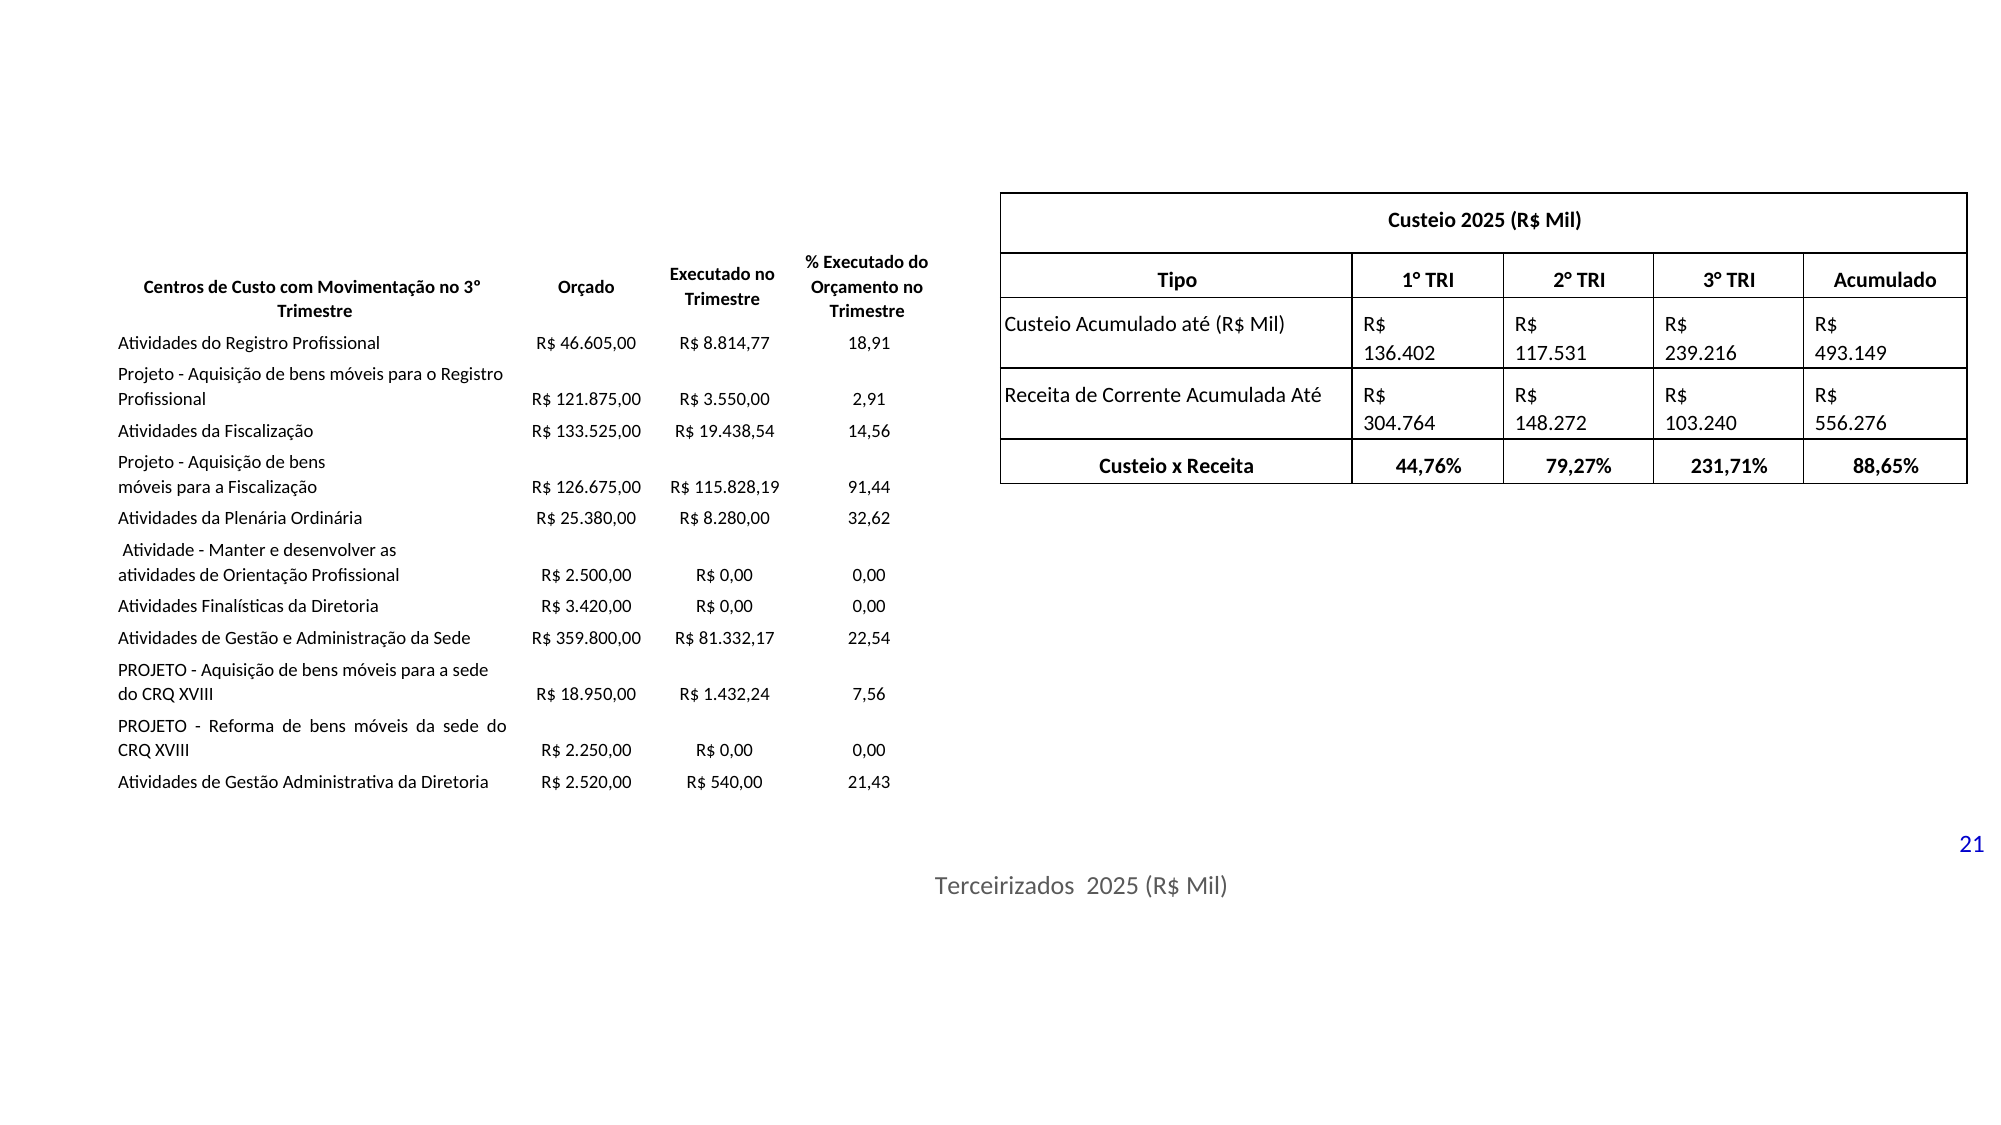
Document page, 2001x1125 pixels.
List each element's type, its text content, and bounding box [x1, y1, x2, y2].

table_cell Orçado [514, 245, 658, 324]
table_cell Custeio x Receita [1001, 440, 1351, 482]
table_cell R$ 540,00 [660, 765, 789, 795]
table_cell Executado no Trimestre [660, 245, 789, 324]
table_cell R$ 3.420,00 [514, 590, 658, 619]
table_cell Atividades de Gestão e Administração da Sede [118, 621, 512, 651]
table_cell R$ 0,00 [660, 590, 789, 619]
table_header [1804, 194, 1966, 252]
table_cell R$ 2.250,00 [514, 709, 658, 763]
table_header [1654, 194, 1803, 252]
table_cell Atividades da Fiscalização [118, 414, 512, 443]
table_cell 231,71% [1654, 440, 1803, 482]
table_cell R$ 8.814,77 [660, 326, 789, 356]
table_cell R$ 8.280,00 [660, 502, 789, 531]
table_cell 91,44 [791, 446, 948, 499]
table_cell R$ 25.380,00 [514, 502, 658, 531]
table_cell 22,54 [791, 621, 948, 651]
table_cell R$ 103.240 [1654, 369, 1803, 438]
table_cell Atividades da Plenária Ordinária [118, 502, 512, 531]
text 21 [44, 828, 1984, 859]
table_cell Atividades de Gestão Administrativa da Diretoria [118, 765, 512, 795]
table_cell R$ 3.550,00 [660, 358, 789, 412]
table_cell R$ 117.531 [1504, 298, 1653, 367]
table_cell PROJETO - Aquisição de bens móveis para a sede do CRQ XVIII [118, 653, 512, 707]
table_cell R$ 81.332,17 [660, 621, 789, 651]
table_cell R$ 556.276 [1804, 369, 1966, 438]
table_cell Tipo [1001, 254, 1351, 297]
table_cell R$ 18.950,00 [514, 653, 658, 707]
table_cell R$ 0,00 [660, 533, 789, 587]
text Terceirizados 2025 (R$ Mil) [934, 869, 1983, 901]
table_cell Projeto - Aquisição de bens móveis para o Registro Profissional [118, 358, 512, 412]
table_cell 21,43 [791, 765, 948, 795]
table_cell % Executado do Orçamento no Trimestre [791, 245, 948, 324]
table_cell R$ 2.520,00 [514, 765, 658, 795]
table_cell Atividades Finalísticas da Diretoria [118, 590, 512, 619]
table_cell Projeto - Aquisição de bens móveis para a Fiscalização [118, 446, 512, 499]
table_cell 0,00 [791, 709, 948, 763]
table_cell R$ 19.438,54 [660, 414, 789, 443]
table_cell 79,27% [1504, 440, 1653, 482]
table_cell R$ 46.605,00 [514, 326, 658, 356]
table_cell 14,56 [791, 414, 948, 443]
table_header [1001, 194, 1352, 252]
table_cell R$ 843.500,00 [514, 797, 658, 826]
table_cell 28,36 [791, 797, 948, 826]
table_header [790, 192, 948, 243]
table_cell 18,91 [791, 326, 948, 356]
table_cell R$ 0,00 [660, 709, 789, 763]
table_cell 44,76% [1353, 440, 1503, 482]
table_cell 32,62 [791, 502, 948, 531]
table_cell R$ 133.525,00 [514, 414, 658, 443]
table_header Execução do Orçamento 3º Trimestre [118, 192, 790, 243]
table_cell 2° TRI [1504, 254, 1653, 297]
table_cell R$ 121.875,00 [514, 358, 658, 412]
table_cell R$ 493.149 [1804, 298, 1966, 367]
table_cell R$ 239.215,91 [660, 797, 789, 826]
table_cell Atividades do Registro Profissional [118, 326, 512, 356]
table_cell R$ 115.828,19 [660, 446, 789, 499]
table_cell 0,00 [791, 533, 948, 587]
table_cell R$ 126.675,00 [514, 446, 658, 499]
table_cell R$ 1.432,24 [660, 653, 789, 707]
table_cell Custeio Acumulado até (R$ Mil) [1001, 298, 1351, 367]
table_cell 3° TRI [1654, 254, 1803, 297]
table_cell R$ 304.764 [1353, 369, 1503, 438]
table_cell Total [118, 797, 512, 826]
table_cell 0,00 [791, 590, 948, 619]
table_cell Atividade - Manter e desenvolver as atividades de Orientação Profissional [118, 533, 512, 587]
table_cell R$ 148.272 [1504, 369, 1653, 438]
table_cell 7,56 [791, 653, 948, 707]
table_cell 2,91 [791, 358, 948, 412]
table_cell R$ 359.800,00 [514, 621, 658, 651]
table_cell R$ 2.500,00 [514, 533, 658, 587]
table_header [117, 162, 974, 828]
table_cell PROJETO - Reforma de bens móveis da sede do CRQ XVIII [118, 709, 512, 763]
table_cell 88,65% [1804, 440, 1966, 482]
table_cell Receita de Corrente Acumulada Até [1001, 369, 1351, 438]
table_header [974, 162, 1967, 828]
table_cell Centros de Custo com Movimentação no 3º Trimestre [118, 245, 512, 324]
table_cell R$ 136.402 [1353, 298, 1503, 367]
table_cell R$ 239.216 [1654, 298, 1803, 367]
table_header Custeio 2025 (R$ Mil) [1352, 194, 1653, 252]
table_cell 1° TRI [1353, 254, 1503, 297]
table_cell Acumulado [1804, 254, 1966, 297]
